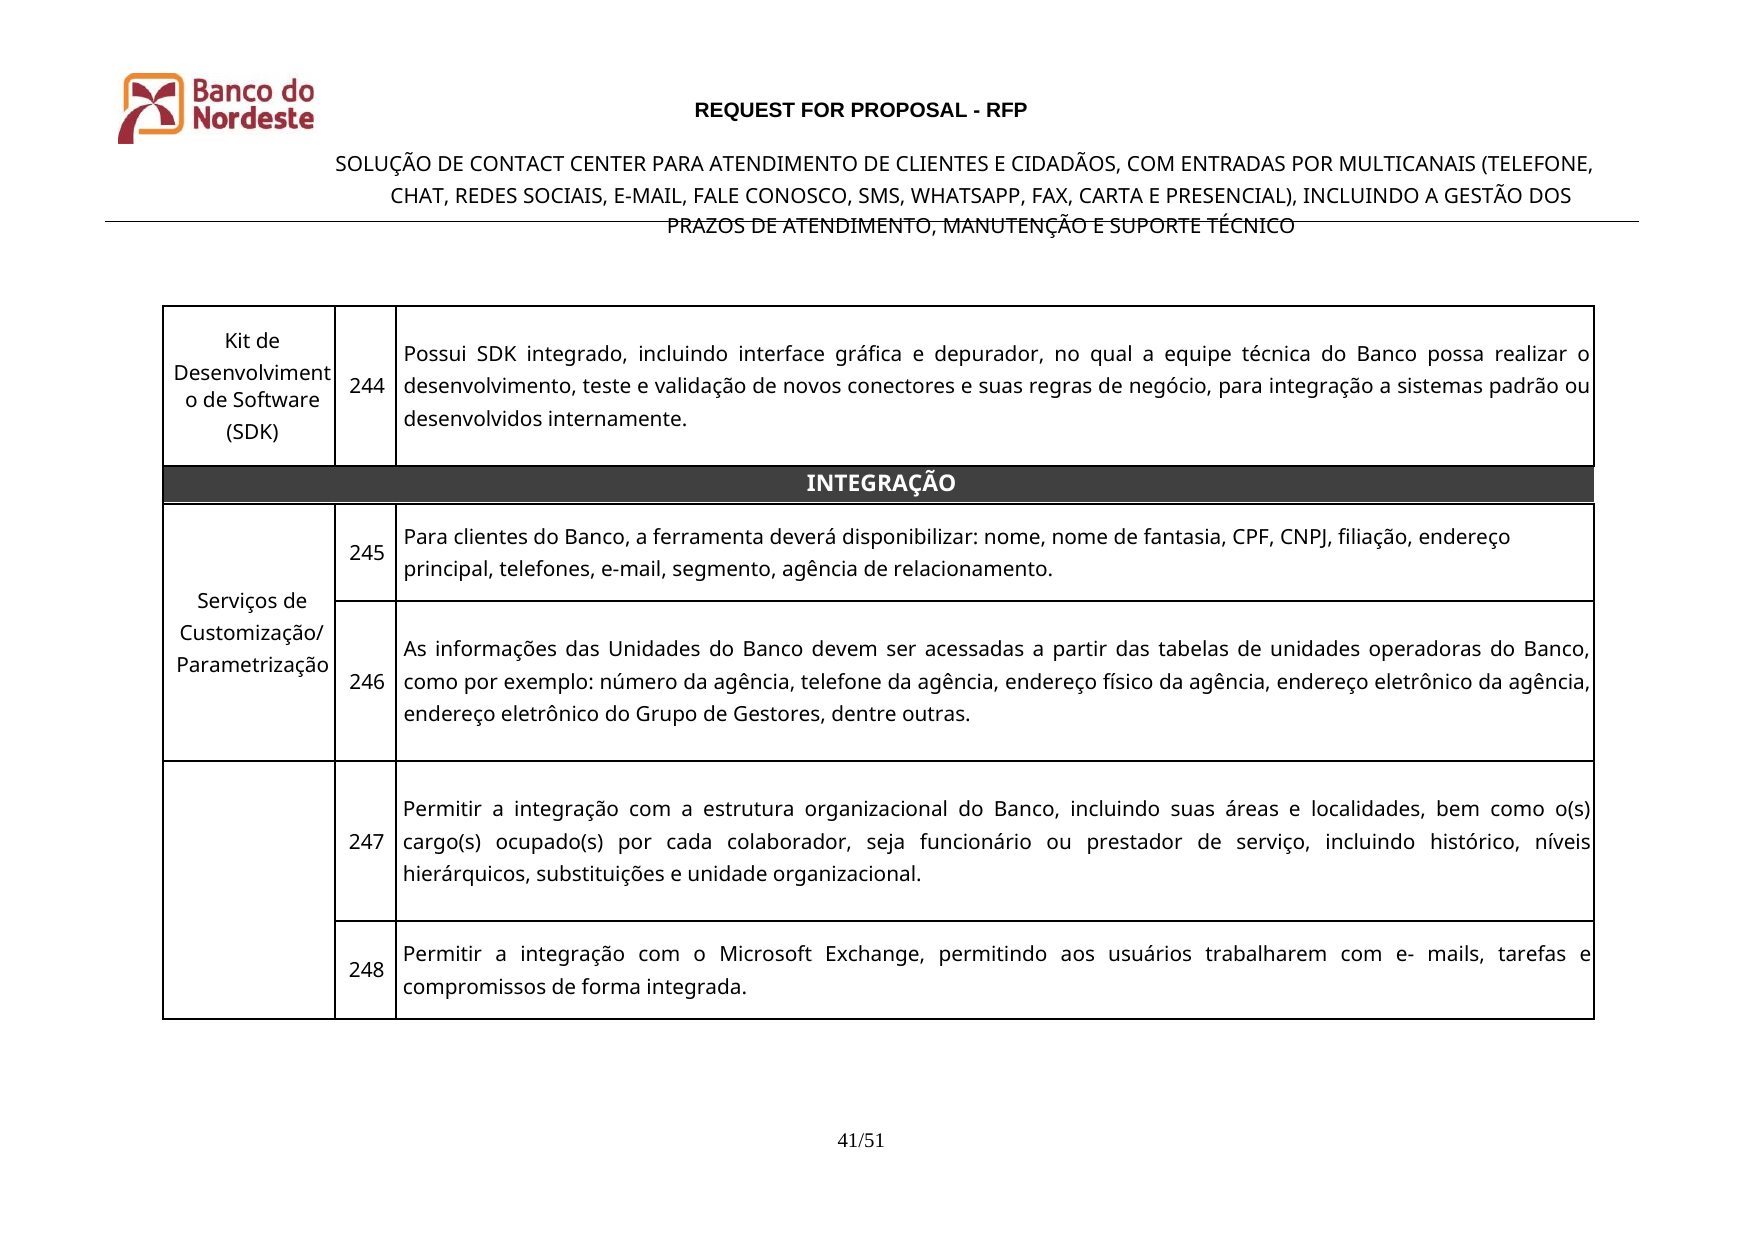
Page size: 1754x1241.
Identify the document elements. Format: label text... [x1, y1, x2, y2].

picture [118, 73, 314, 144]
table_cell 245 [336, 505, 395, 600]
table_cell Serviços de Customização/ Parametrização [164, 505, 334, 760]
table_cell 247 [336, 762, 395, 920]
table_cell Possui SDK integrado, incluindo interface gráfica e depurador, no qual a equipe técnica do Banco possa realizar o desenvolvimento, teste e validação de novos conectores e suas regras de negócio, para integração a sistemas padrão ou desenvolvidos internamente. [397, 307, 1593, 465]
table_cell 244 [336, 307, 395, 465]
table_cell INTEGRAÇÃO [164, 467, 1594, 502]
table_cell Para clientes do Banco, a ferramenta deverá disponibilizar: nome, nome de fantasia, CPF, CNPJ, filiação, endereço principal, telefones, e-mail, segmento, agência de relacionamento. [397, 505, 1593, 600]
table_cell Permitir a integração com a estrutura organizacional do Banco, incluindo suas áreas e localidades, bem como o(s) cargo(s) ocupado(s) por cada colaborador, seja funcionário ou prestador de serviço, incluindo histórico, níveis hierárquicos, substituições e unidade organizacional. [397, 762, 1593, 920]
table_cell Kit de Desenvolvimento de Software (SDK) [164, 307, 334, 465]
table_cell Permitir a integração com o Microsoft Exchange, permitindo aos usuários trabalharem com e- mails, tarefas e compromissos de forma integrada. [397, 922, 1593, 1017]
table_cell As informações das Unidades do Banco devem ser acessadas a partir das tabelas de unidades operadoras do Banco, como por exemplo: número da agência, telefone da agência, endereço físico da agência, endereço eletrônico da agência, endereço eletrônico do Grupo de Gestores, dentre outras. [397, 602, 1593, 760]
table_cell 248 [336, 922, 395, 1017]
table_cell [164, 762, 334, 1017]
table_cell 246 [336, 602, 395, 760]
